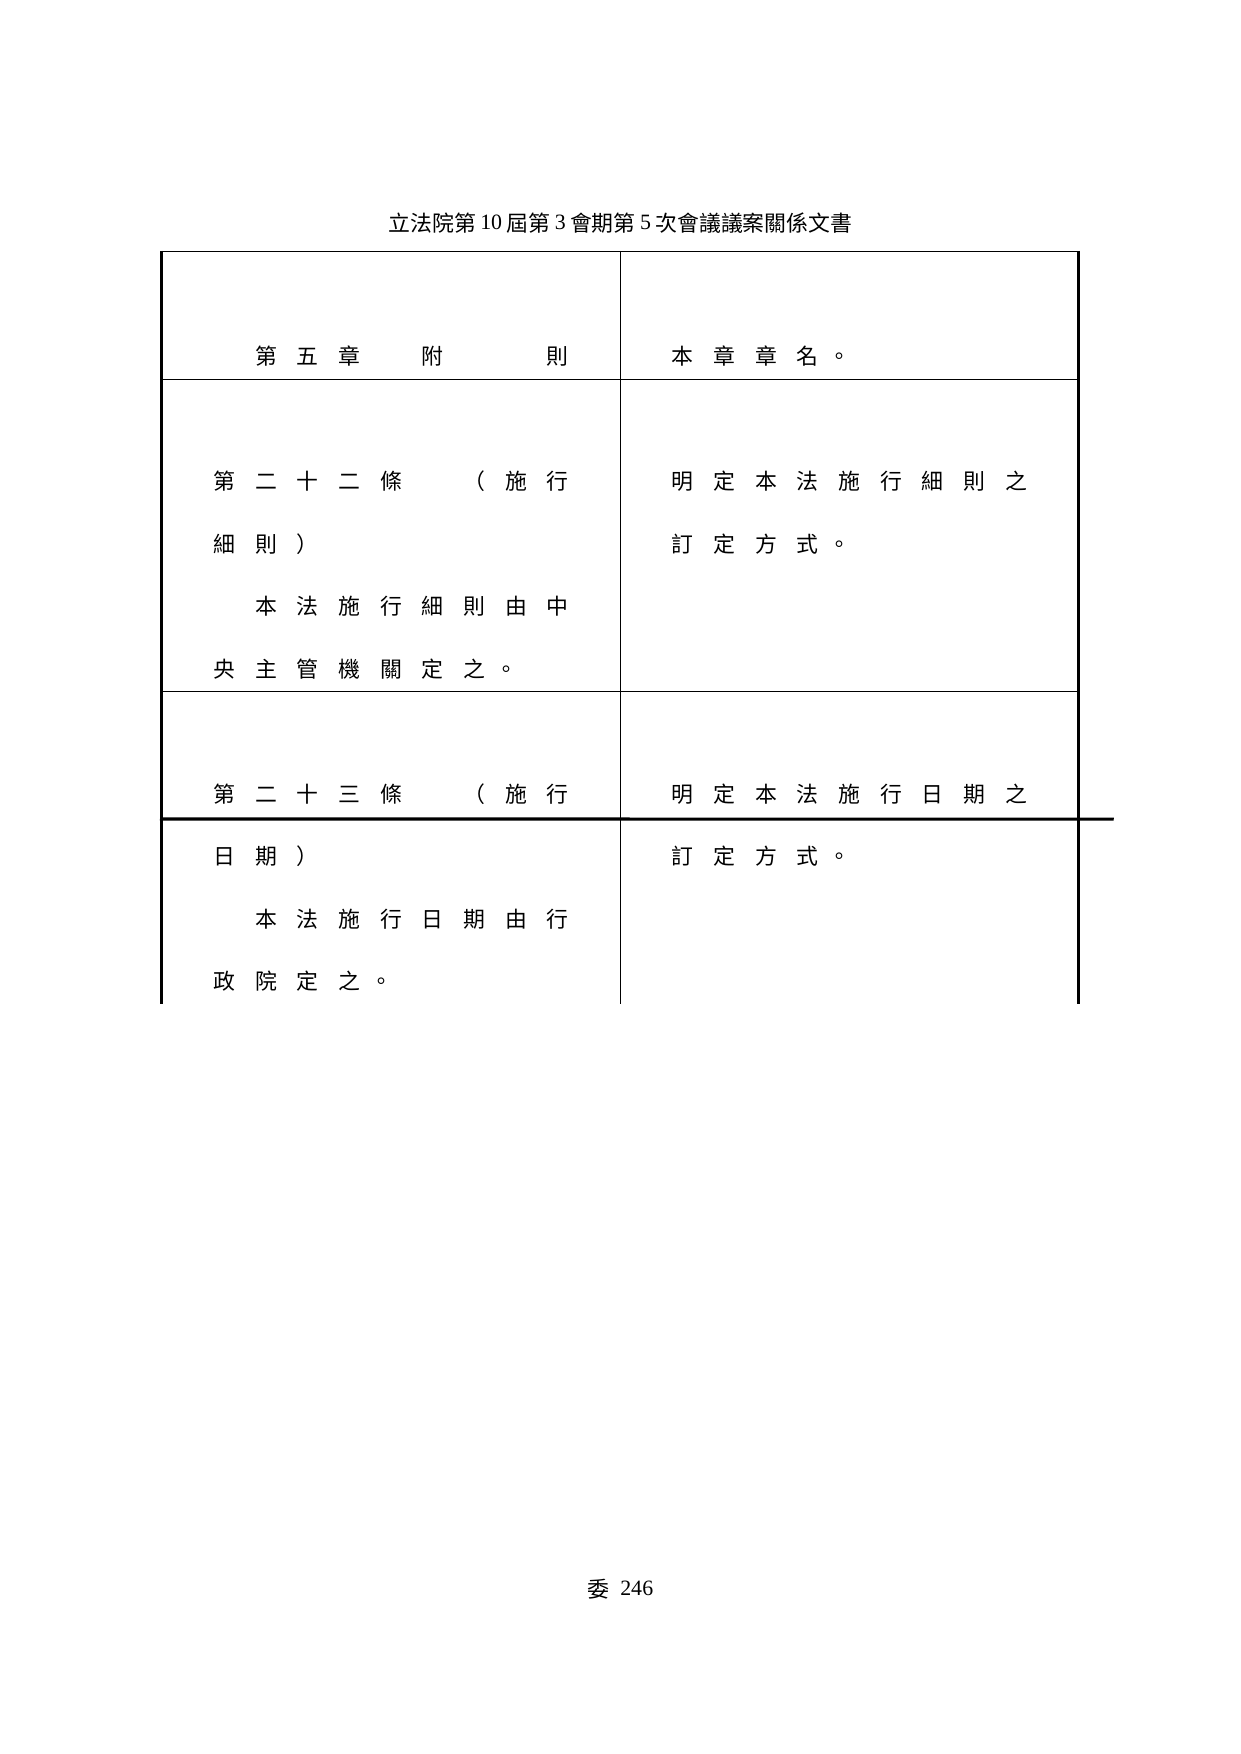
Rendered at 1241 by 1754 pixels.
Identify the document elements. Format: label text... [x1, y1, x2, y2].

table_cell 訂定方式。 [621, 821, 1077, 1004]
table_cell 第二十二條 （施行細則） 本法施行細則由中央主管機關定之。 [163, 380, 620, 691]
table_cell 明定本法施行日期之 [621, 692, 1077, 817]
table_cell 本章章名。 [621, 252, 1077, 379]
table_cell 明定本法施行細則之訂定方式。 [621, 380, 1077, 691]
table_cell 第五章 附 則 [163, 252, 620, 379]
table_cell 日期） 本法施行日期由行政院定之。 [163, 821, 620, 1004]
table_cell 第二十三條 （施行 [163, 692, 620, 817]
